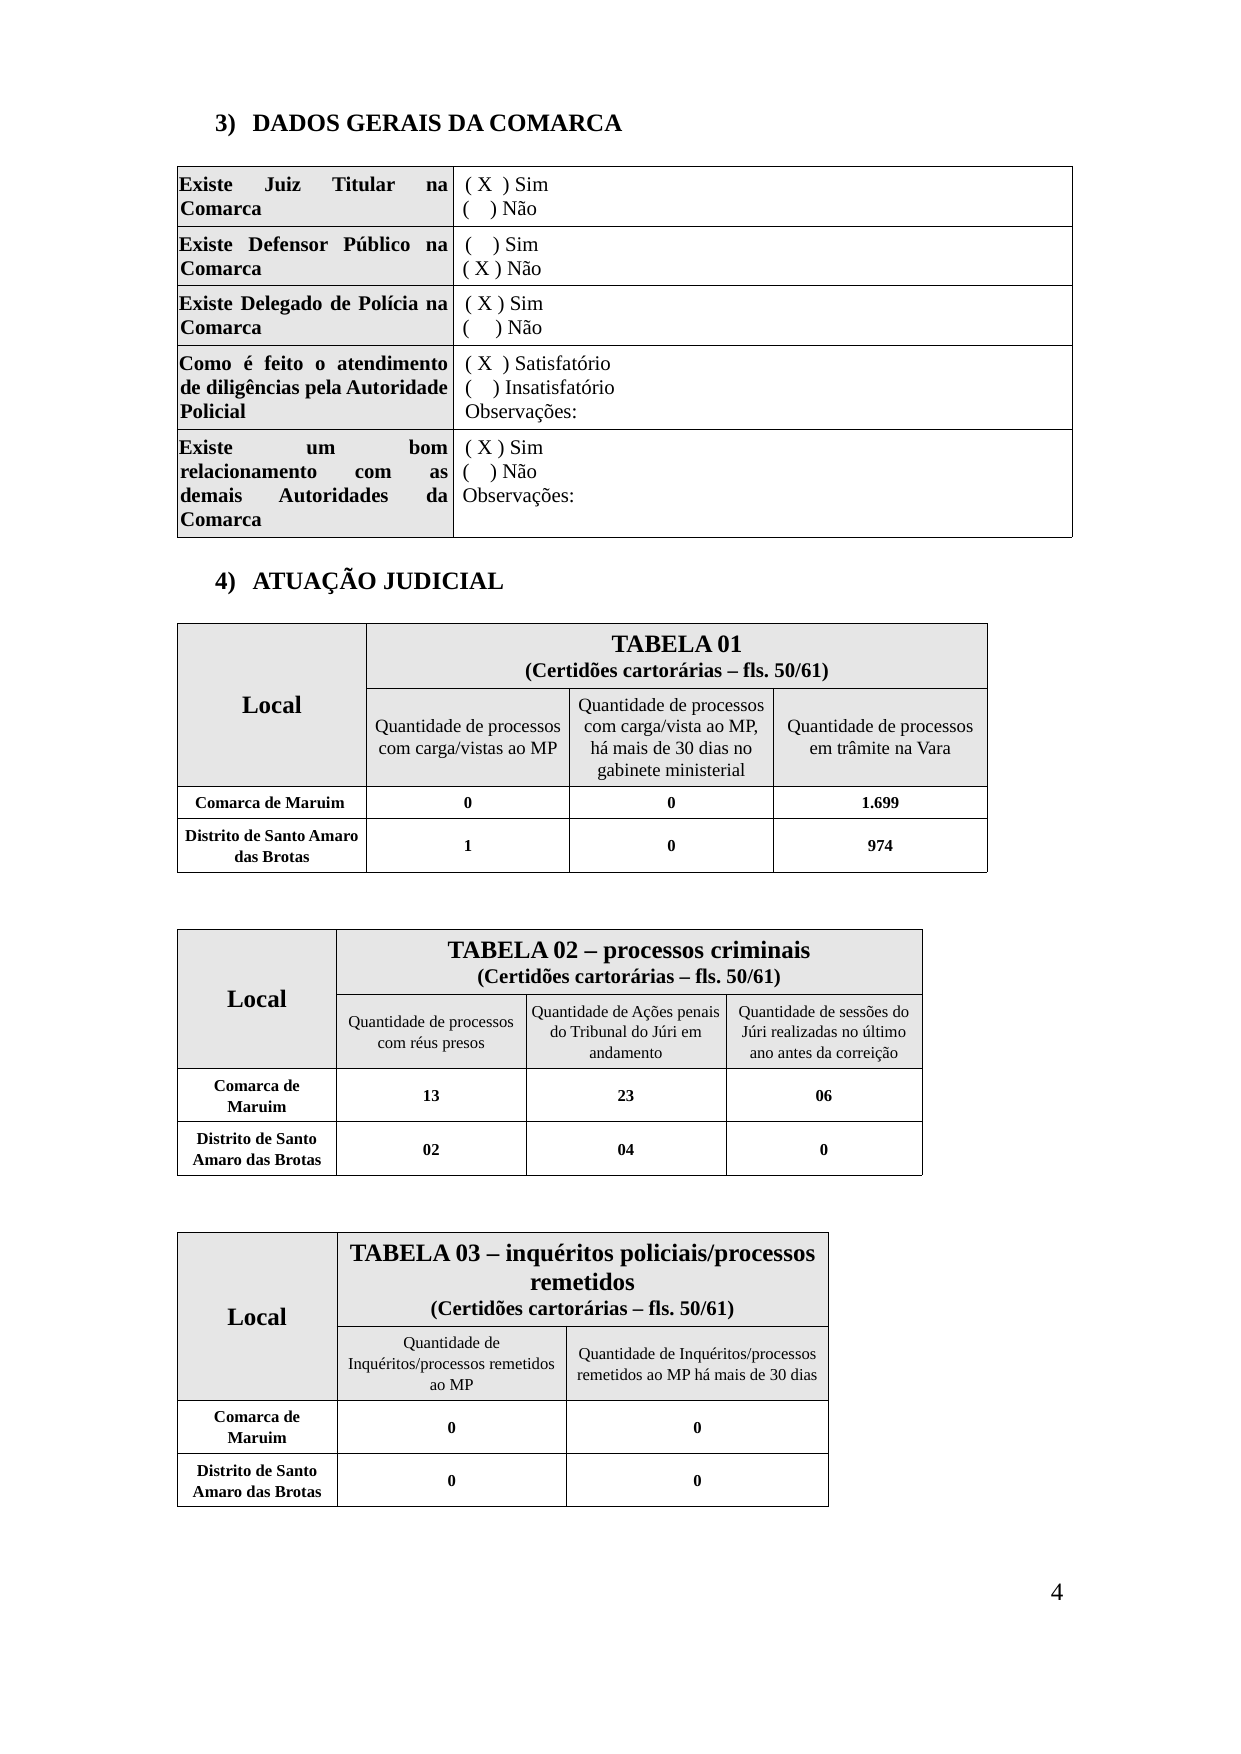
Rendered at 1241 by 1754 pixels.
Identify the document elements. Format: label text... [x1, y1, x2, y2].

table_cell Comarca de Maruim [178, 787, 366, 818]
table_header TABELA 02 – processos criminais (Certidões cartorárias – fls. 50/61) [337, 930, 922, 994]
table_cell ( X ) Satisfatório ( ) Insatisfatório Observações: [454, 346, 1072, 429]
table_cell Comarca de Maruim [178, 1401, 337, 1453]
table_cell ( ) Sim ( X ) Não [454, 227, 1072, 285]
table_cell Quantidade de processos com réus presos [337, 995, 526, 1068]
list DADOS GERAIS DA COMARCA [215, 108, 1063, 137]
table_cell Quantidade de processos em trâmite na Vara [774, 689, 987, 786]
table_cell 0 [567, 1401, 828, 1453]
table_cell 0 [338, 1454, 566, 1506]
table_cell Quantidade de processos com carga/vistas ao MP [367, 689, 569, 786]
table_cell ( X ) Sim ( ) Não [454, 286, 1072, 345]
table_header TABELA 03 – inquéritos policiais/processos remetidos (Certidões cartorárias – fls. 50/61) [338, 1233, 828, 1326]
table_cell 1 [367, 819, 569, 872]
table_header Existe Juiz Titular na Comarca [178, 167, 453, 226]
table_cell Como é feito o atendimento de diligências pela Autoridade Policial [178, 346, 453, 429]
table_cell Quantidade de Inquéritos/processos remetidos ao MP [338, 1327, 566, 1400]
table_cell 0 [367, 787, 569, 818]
table_cell Existe um bom relacionamento com as demais Autoridades da Comarca [178, 430, 453, 537]
table_cell Distrito de Santo Amaro das Brotas [178, 819, 366, 872]
table_cell Quantidade de Inquéritos/processos remetidos ao MP há mais de 30 dias [567, 1327, 828, 1400]
table_cell 04 [527, 1122, 726, 1174]
table_header Local [178, 930, 336, 1068]
list ATUAÇÃO JUDICIAL [215, 566, 1063, 594]
table_cell Quantidade de processos com carga/vista ao MP, há mais de 30 dias no gabinete ministerial [570, 689, 773, 786]
table_cell 0 [727, 1122, 922, 1174]
table_cell Quantidade de sessões do Júri realizadas no último ano antes da correição [727, 995, 922, 1068]
table_header ( X ) Sim ( ) Não [454, 167, 1072, 226]
table_cell 1.699 [774, 787, 987, 818]
table_cell 02 [337, 1122, 526, 1174]
table_cell 23 [527, 1069, 726, 1121]
table_cell 0 [570, 787, 773, 818]
table_cell 0 [570, 819, 773, 872]
table_header Local [178, 624, 366, 786]
table_cell ( X ) Sim ( ) Não Observações: [454, 430, 1072, 537]
table_cell 0 [338, 1401, 566, 1453]
table_header TABELA 01 (Certidões cartorárias – fls. 50/61) [367, 624, 987, 688]
table_cell 0 [567, 1454, 828, 1506]
table_header Local [178, 1233, 337, 1400]
table_cell Comarca de Maruim [178, 1069, 336, 1121]
table_cell Distrito de Santo Amaro das Brotas [178, 1122, 336, 1174]
table_cell Existe Delegado de Polícia na Comarca [178, 286, 453, 345]
table_cell Quantidade de Ações penais do Tribunal do Júri em andamento [527, 995, 726, 1068]
table_cell 06 [727, 1069, 922, 1121]
table_cell Existe Defensor Público na Comarca [178, 227, 453, 285]
table_cell Distrito de Santo Amaro das Brotas [178, 1454, 337, 1506]
table_cell 13 [337, 1069, 526, 1121]
table_cell 974 [774, 819, 987, 872]
